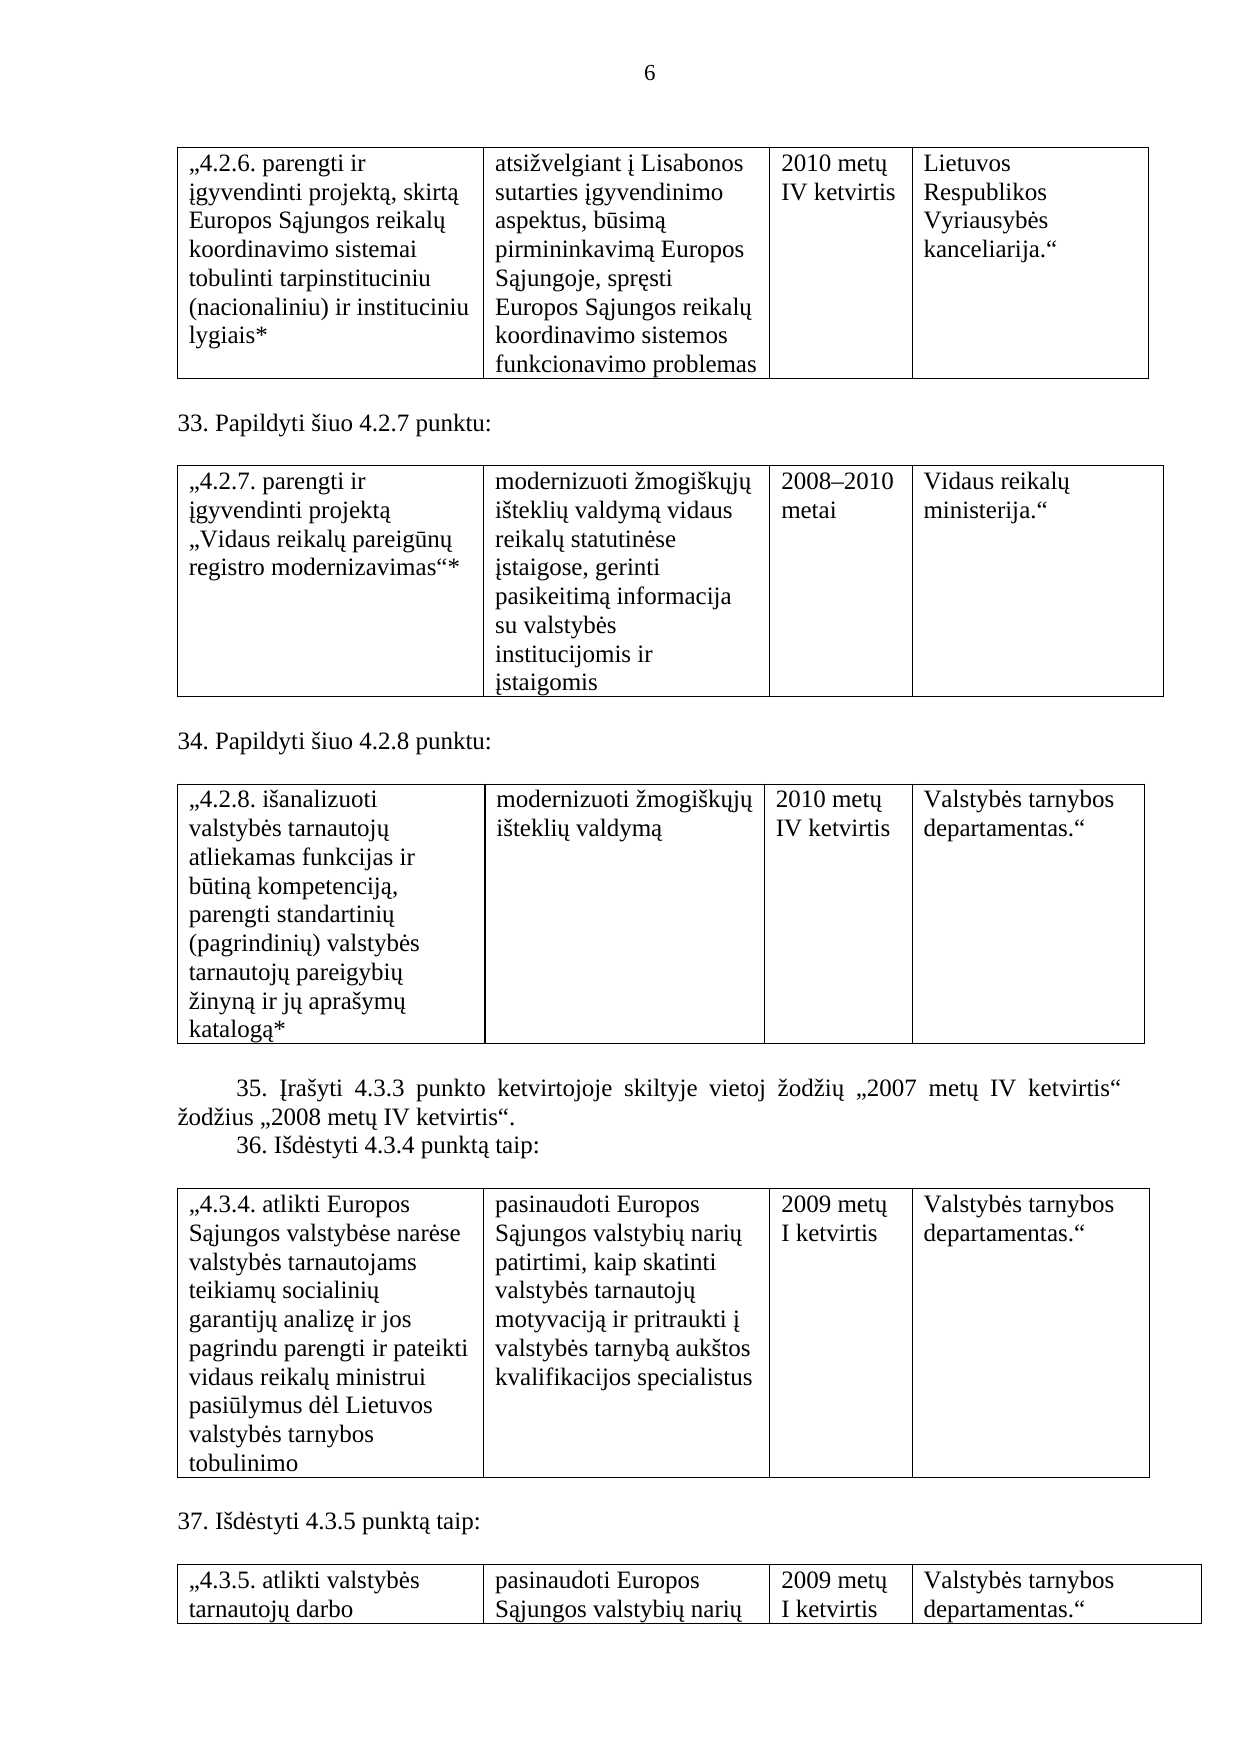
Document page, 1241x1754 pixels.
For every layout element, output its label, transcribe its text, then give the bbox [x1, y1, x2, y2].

table_header „4.2.7. parengti ir įgyvendinti projektą „Vidaus reikalų pareigūnų registro modernizavimas“* [178, 466, 483, 696]
table_header „4.3.5. atlikti valstybės tarnautojų darbo [178, 1565, 483, 1622]
table_header Lietuvos Respublikos Vyriausybės kanceliarija.“ [913, 148, 1148, 378]
table_header modernizuoti žmogiškųjų išteklių valdymą vidaus reikalų statutinėse įstaigose, gerinti pasikeitimą informacija su valstybės institucijomis ir įstaigomis [484, 466, 769, 696]
table_header Valstybės tarnybos departamentas.“ [913, 1565, 1201, 1622]
table_header „4.2.6. parengti ir įgyvendinti projektą, skirtą Europos Sąjungos reikalų koordinavimo sistemai tobulinti tarpinstituciniu (nacionaliniu) ir instituciniu lygiais* [178, 148, 483, 378]
text 36. Išdėstyti 4.3.4 punktą taip: [177, 1131, 1122, 1159]
table_header 2009 metų I ketvirtis [770, 1189, 912, 1477]
text 33. Papildyti šiuo 4.2.7 punktu: [177, 408, 1122, 436]
table_header 2008–2010 metai [770, 466, 912, 696]
table_header pasinaudoti Europos Sąjungos valstybių narių [484, 1565, 769, 1622]
text 37. Išdėstyti 4.3.5 punktą taip: [177, 1506, 1122, 1535]
table_header „4.2.8. išanalizuoti valstybės tarnautojų atliekamas funkcijas ir būtiną kompetenciją, parengti standartinių (pagrindinių) valstybės tarnautojų pareigybių žinyną ir jų aprašymų katalogą* [178, 785, 484, 1043]
table_header 2009 metų I ketvirtis [770, 1565, 912, 1622]
table_header 2010 metų IV ketvirtis [765, 785, 912, 1043]
table_header „4.3.4. atlikti Europos Sąjungos valstybėse narėse valstybės tarnautojams teikiamų socialinių garantijų analizę ir jos pagrindu parengti ir pateikti vidaus reikalų ministrui pasiūlymus dėl Lietuvos valstybės tarnybos tobulinimo [178, 1189, 483, 1477]
table_header modernizuoti žmogiškųjų išteklių valdymą [486, 785, 764, 1043]
table_header pasinaudoti Europos Sąjungos valstybių narių patirtimi, kaip skatinti valstybės tarnautojų motyvaciją ir pritraukti į valstybės tarnybą aukštos kvalifikacijos specialistus [484, 1189, 769, 1477]
table_header atsižvelgiant į Lisabonos sutarties įgyvendinimo aspektus, būsimą pirmininkavimą Europos Sąjungoje, spręsti Europos Sąjungos reikalų koordinavimo sistemos funkcionavimo problemas [484, 148, 769, 378]
table_header 2010 metų IV ketvirtis [770, 148, 912, 378]
table_header Valstybės tarnybos departamentas.“ [913, 785, 1144, 1043]
text 35. Įrašyti 4.3.3 punkto ketvirtojoje skiltyje vietoj žodžių „2007 metų IV ketvirtis“ žodžius „2008 metų IV ketvirtis“. [177, 1073, 1122, 1131]
table_header Valstybės tarnybos departamentas.“ [913, 1189, 1149, 1477]
text 34. Papildyti šiuo 4.2.8 punktu: [177, 726, 1122, 755]
table_header Vidaus reikalų ministerija.“ [913, 466, 1163, 696]
